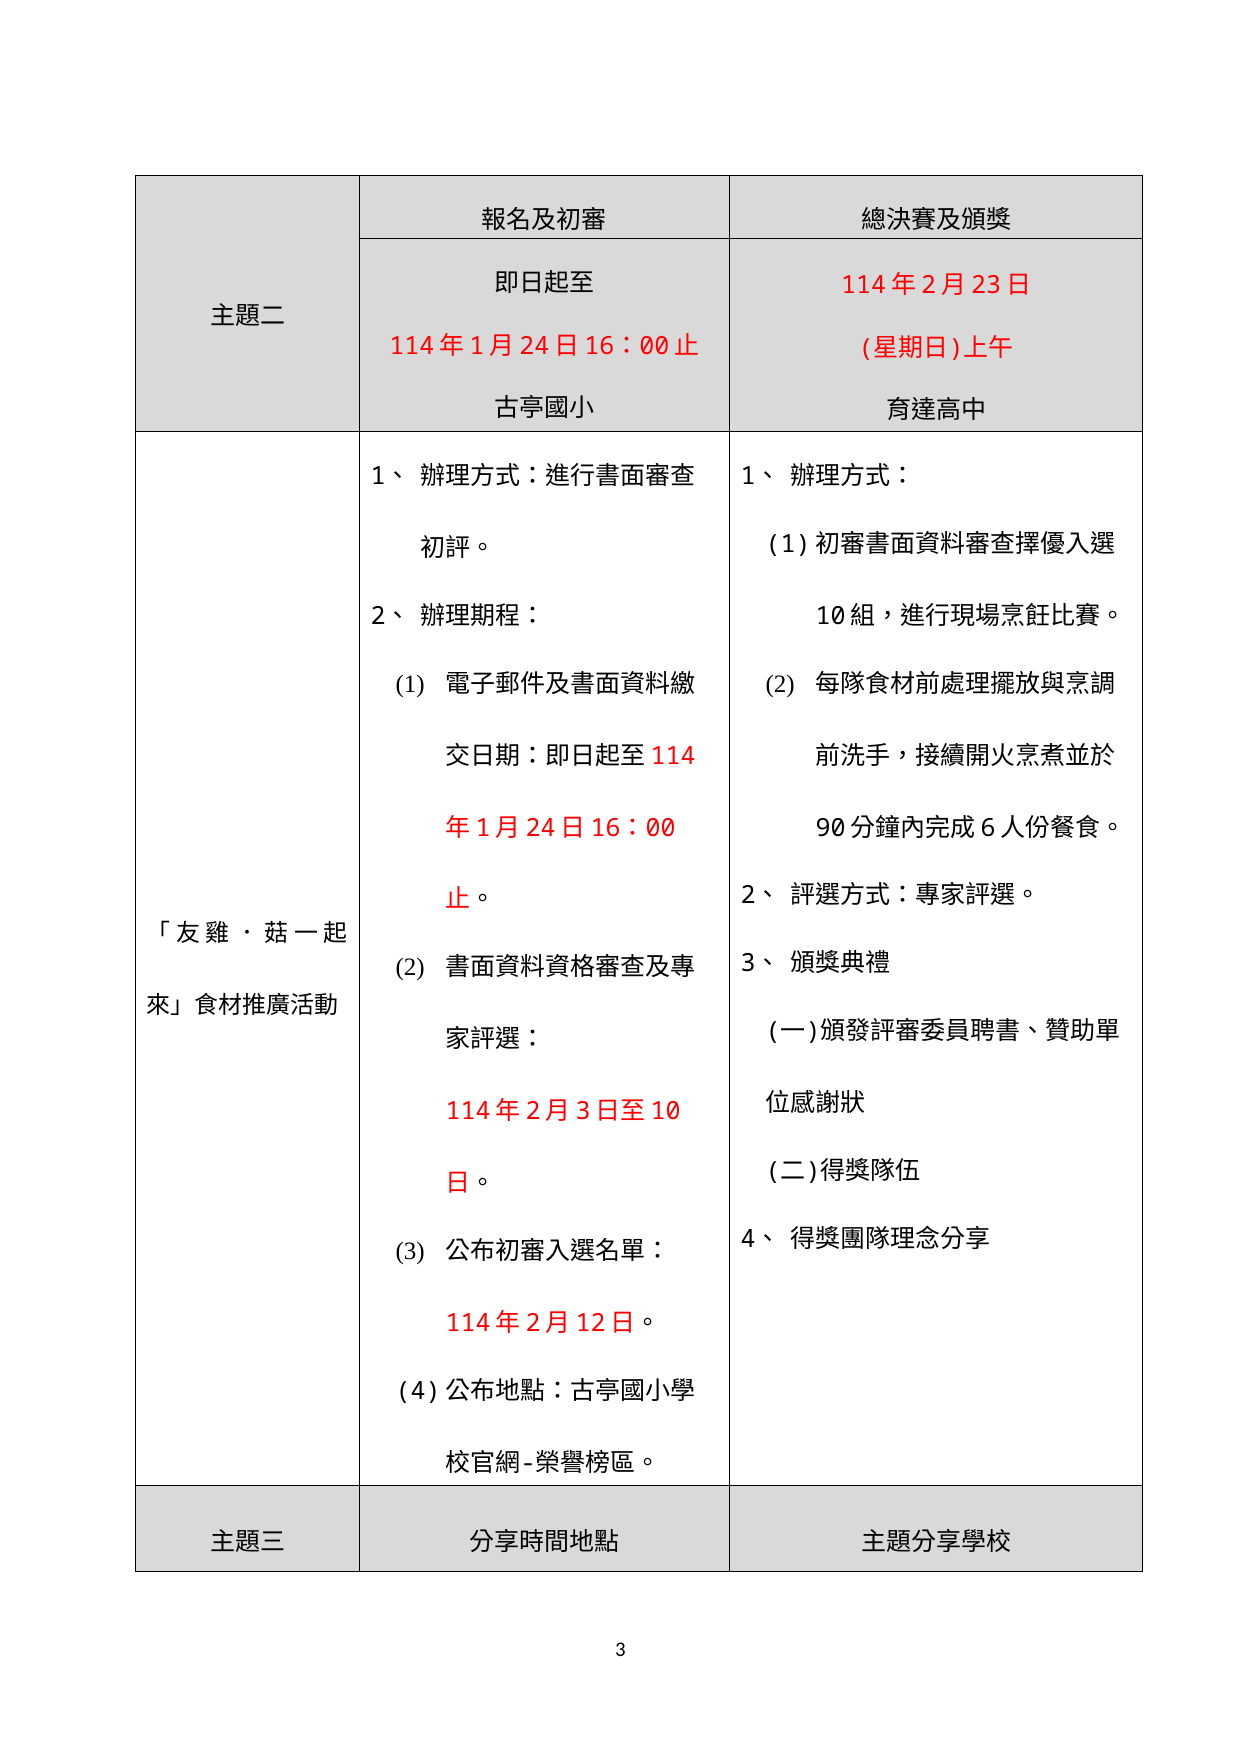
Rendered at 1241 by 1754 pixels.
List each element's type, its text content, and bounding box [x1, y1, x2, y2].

table_cell 即日起至 114年1月24日16：00止 古亭國小 [360, 239, 729, 431]
table_cell 主題分享學校 [730, 1486, 1142, 1571]
table_cell 辦理方式： 初審書面資料審查擇優入選10組，進行現場烹飪比賽。 每隊食材前處理擺放與烹調前洗手，接續開火烹煮並於90分鐘內完成6人份餐食。 評選方式：專家評選。 頒獎典禮 (一)頒發評審委員聘書、贊助單位感謝狀 (二)得獎隊伍 得獎團隊理念分享 [730, 432, 1142, 1485]
table_cell 辦理方式：進行書面審查初評。 辦理期程： 電子郵件及書面資料繳交日期：即日起至114年1月24日16：00止。 書面資料資格審查及專家評選： 114年2月3日至10日。 公布初審入選名單： 114年2月12日。 公布地點：古亭國小學校官網-榮譽榜區。 [360, 432, 729, 1485]
table_header 報名及初審 [360, 176, 729, 238]
table_header 主題二 [136, 176, 359, 431]
table_cell 「友雞．菇一起來」食材推廣活動 [136, 432, 359, 1485]
table_header 總決賽及頒獎 [730, 176, 1142, 238]
table_cell 主題三 [136, 1486, 359, 1571]
table_cell 114年2月23日 (星期日)上午 育達高中 [730, 239, 1142, 431]
table_cell 分享時間地點 [360, 1486, 729, 1571]
